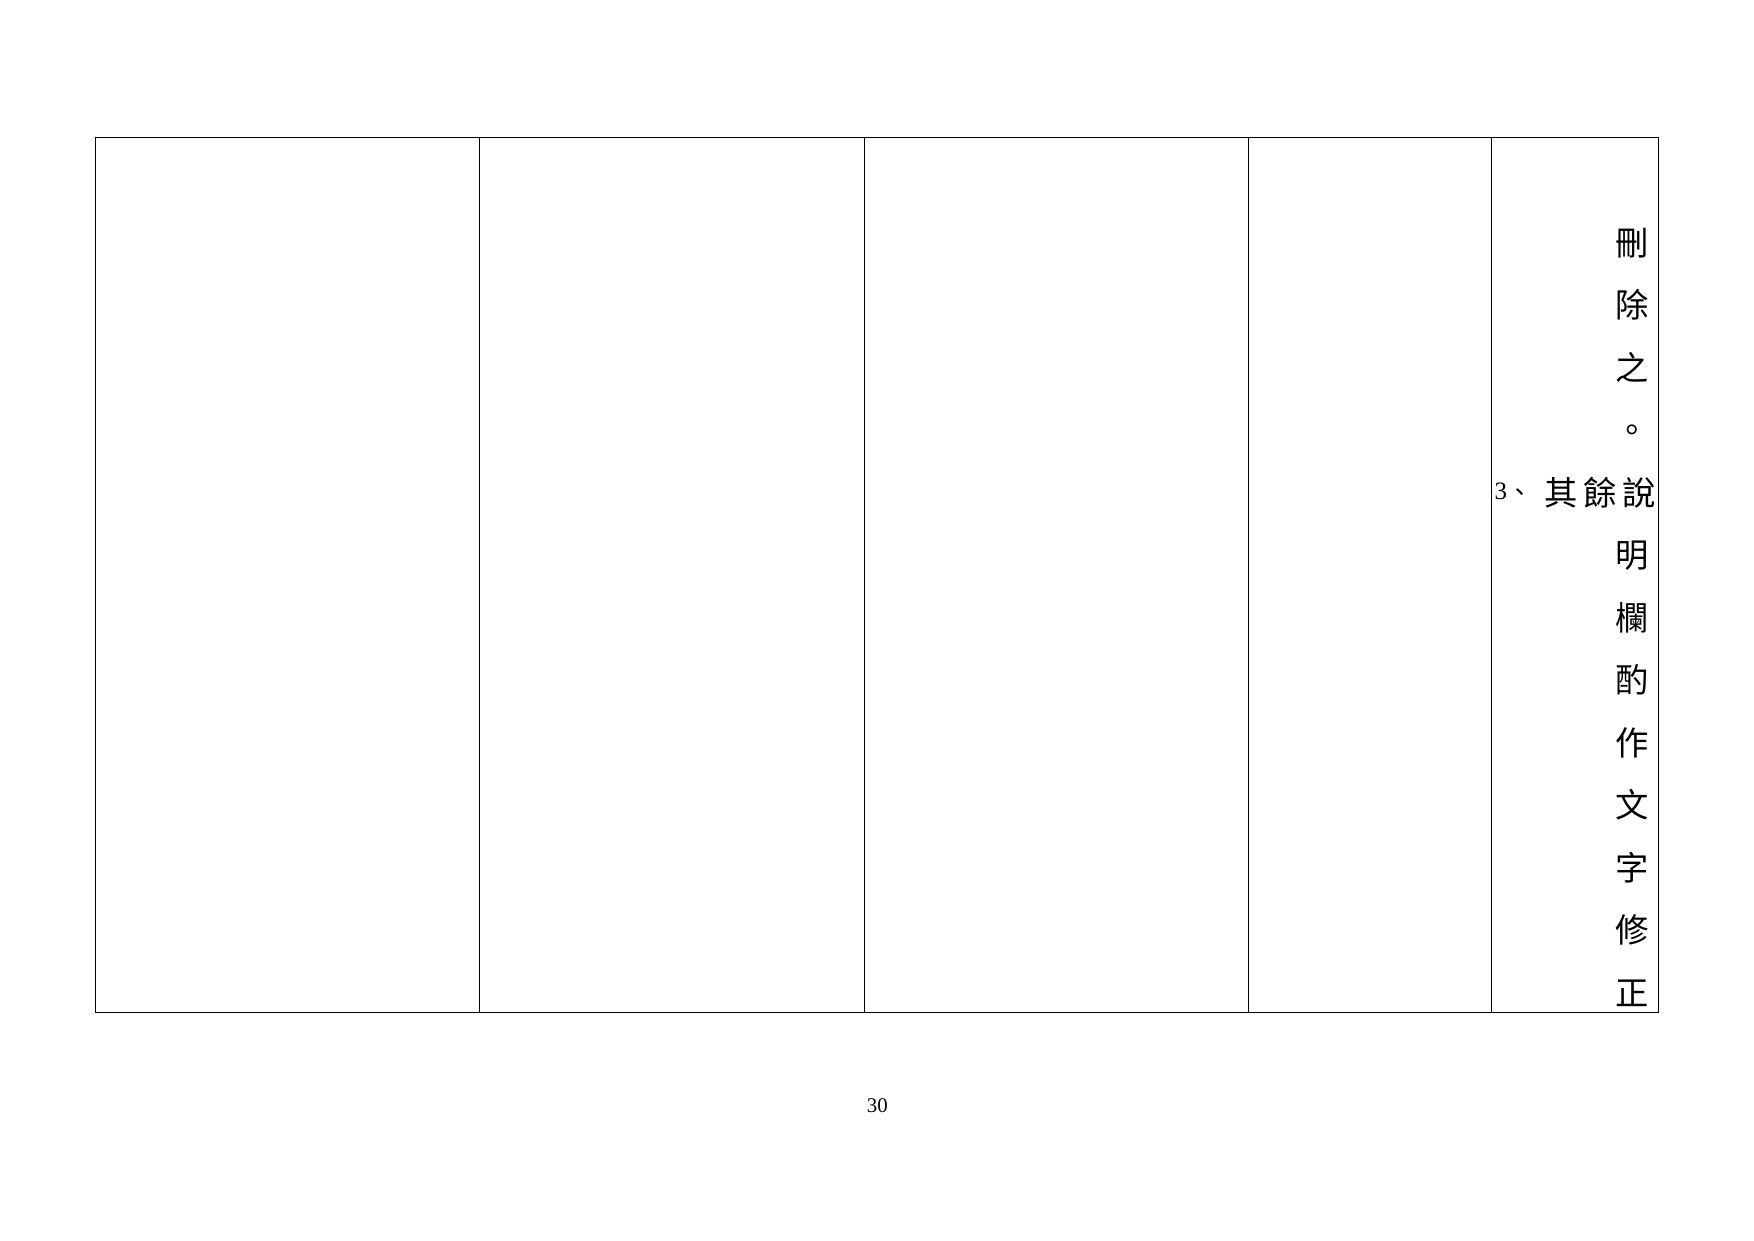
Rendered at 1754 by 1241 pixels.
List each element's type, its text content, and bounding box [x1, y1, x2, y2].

table_cell [865, 138, 1248, 1012]
table_cell 經電洽都市發展局(都市更新處)表示，現行實務整建住宅初期所需設計費具補助需求，要求修正本條補助範圍為「規劃設計費」，爰配合修正本條文字。另此部分建請都市發展局(都市更新處)於會上補充說明。 另補助辦法循預算程序辦理一節，除為當然之理外，亦應訂定於補助辦法中，而非於本自治條例明定，爰刪除之。 其餘說明欄酌作文字修正。 [1492, 138, 1658, 1012]
table_cell 經審酌實務上，整宅補助初期所需設計費具需求，爰調整「規劃費」為「規劃設計費」。 配合第二條規定修正「主管機關」等文字。 條文末段「並循預算程序辦理」為當然之理，無庸贅述，爰刪除之。 [1249, 138, 1491, 1012]
table_cell [96, 138, 479, 1012]
table_cell [480, 138, 864, 1012]
